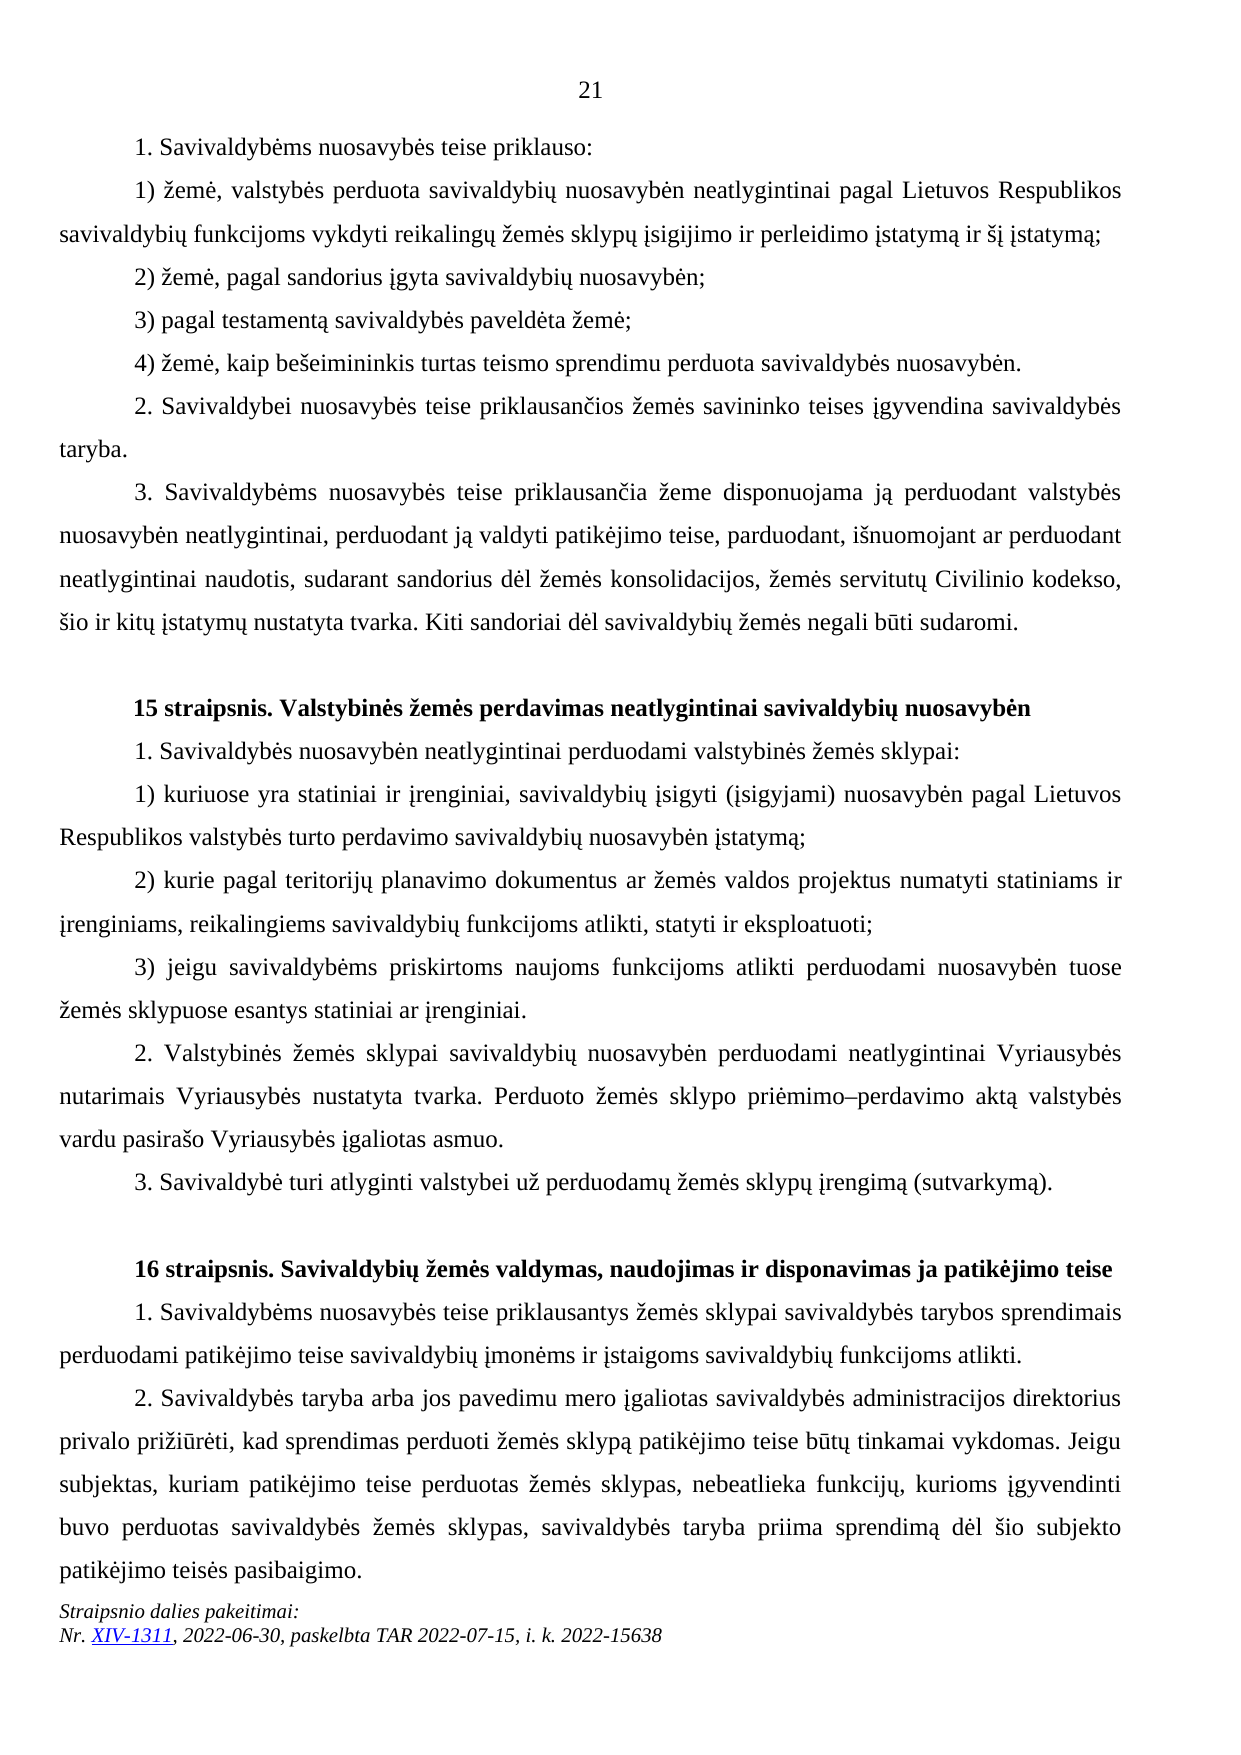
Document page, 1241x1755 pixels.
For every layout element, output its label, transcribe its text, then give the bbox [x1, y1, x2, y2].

text 2. Savivaldybei nuosavybės teise priklausančios žemės savininko teises įgyvendina savivaldybės taryba. [59, 391, 1122, 463]
text 15 straipsnis. Valstybinės žemės perdavimas neatlygintinai savivaldybių nuosavybėn [133, 693, 1122, 722]
text 1) kuriuose yra statiniai ir įrenginiai, savivaldybių įsigyti (įsigyjami) nuosavybėn pagal Lietuvos Respublikos valstybės turto perdavimo savivaldybių nuosavybėn įstatymą; [59, 779, 1122, 851]
text 3. Savivaldybė turi atlyginti valstybei už perduodamų žemės sklypų įrengimą (sutvarkymą). [59, 1167, 1122, 1196]
text 1. Savivaldybėms nuosavybės teise priklausantys žemės sklypai savivaldybės tarybos sprendimais perduodami patikėjimo teise savivaldybių įmonėms ir įstaigoms savivaldybių funkcijoms atlikti. [59, 1297, 1122, 1369]
text 1. Savivaldybės nuosavybėn neatlygintinai perduodami valstybinės žemės sklypai: [59, 736, 1122, 765]
text 1) žemė, valstybės perduota savivaldybių nuosavybėn neatlygintinai pagal Lietuvos Respublikos savivaldybių funkcijoms vykdyti reikalingų žemės sklypų įsigijimo ir perleidimo įstatymą ir šį įstatymą; [59, 176, 1122, 247]
text 2. Savivaldybės taryba arba jos pavedimu mero įgaliotas savivaldybės administracijos direktorius privalo prižiūrėti, kad sprendimas perduoti žemės sklypą patikėjimo teise būtų tinkamai vykdomas. Jeigu subjektas, kuriam patikėjimo teise perduotas žemės sklypas, nebeatlieka funkcijų, kurioms įgyvendinti buvo perduotas savivaldybės žemės sklypas, savivaldybės taryba priima sprendimą dėl šio subjekto patikėjimo teisės pasibaigimo. [59, 1383, 1122, 1584]
text 3) pagal testamentą savivaldybės paveldėta žemė; [59, 305, 1122, 334]
text Nr. XIV-1311, 2022-06-30, paskelbta TAR 2022-07-15, i. k. 2022-15638 [59, 1623, 1122, 1647]
text 2. Valstybinės žemės sklypai savivaldybių nuosavybėn perduodami neatlygintinai Vyriausybės nutarimais Vyriausybės nustatyta tvarka. Perduoto žemės sklypo priėmimo–perdavimo aktą valstybės vardu pasirašo Vyriausybės įgaliotas asmuo. [59, 1038, 1122, 1153]
text 2) kurie pagal teritorijų planavimo dokumentus ar žemės valdos projektus numatyti statiniams ir įrenginiams, reikalingiems savivaldybių funkcijoms atlikti, statyti ir eksploatuoti; [59, 866, 1122, 937]
text 1. Savivaldybėms nuosavybės teise priklauso: [59, 132, 1122, 161]
text 3. Savivaldybėms nuosavybės teise priklausančia žeme disponuojama ją perduodant valstybės nuosavybėn neatlygintinai, perduodant ją valdyti patikėjimo teise, parduodant, išnuomojant ar perduodant neatlygintinai naudotis, sudarant sandorius dėl žemės konsolidacijos, žemės servitutų Civilinio kodekso, šio ir kitų įstatymų nustatyta tvarka. Kiti sandoriai dėl savivaldybių žemės negali būti sudaromi. [59, 477, 1122, 636]
text 2) žemė, pagal sandorius įgyta savivaldybių nuosavybėn; [59, 262, 1122, 291]
text 16 straipsnis. Savivaldybių žemės valdymas, naudojimas ir disponavimas ja patikėjimo teise [134, 1254, 1122, 1282]
text 4) žemė, kaip bešeimininkis turtas teismo sprendimu perduota savivaldybės nuosavybėn. [59, 348, 1122, 377]
text 3) jeigu savivaldybėms priskirtoms naujoms funkcijoms atlikti perduodami nuosavybėn tuose žemės sklypuose esantys statiniai ar įrenginiai. [59, 952, 1122, 1024]
text Straipsnio dalies pakeitimai: [59, 1599, 1122, 1623]
